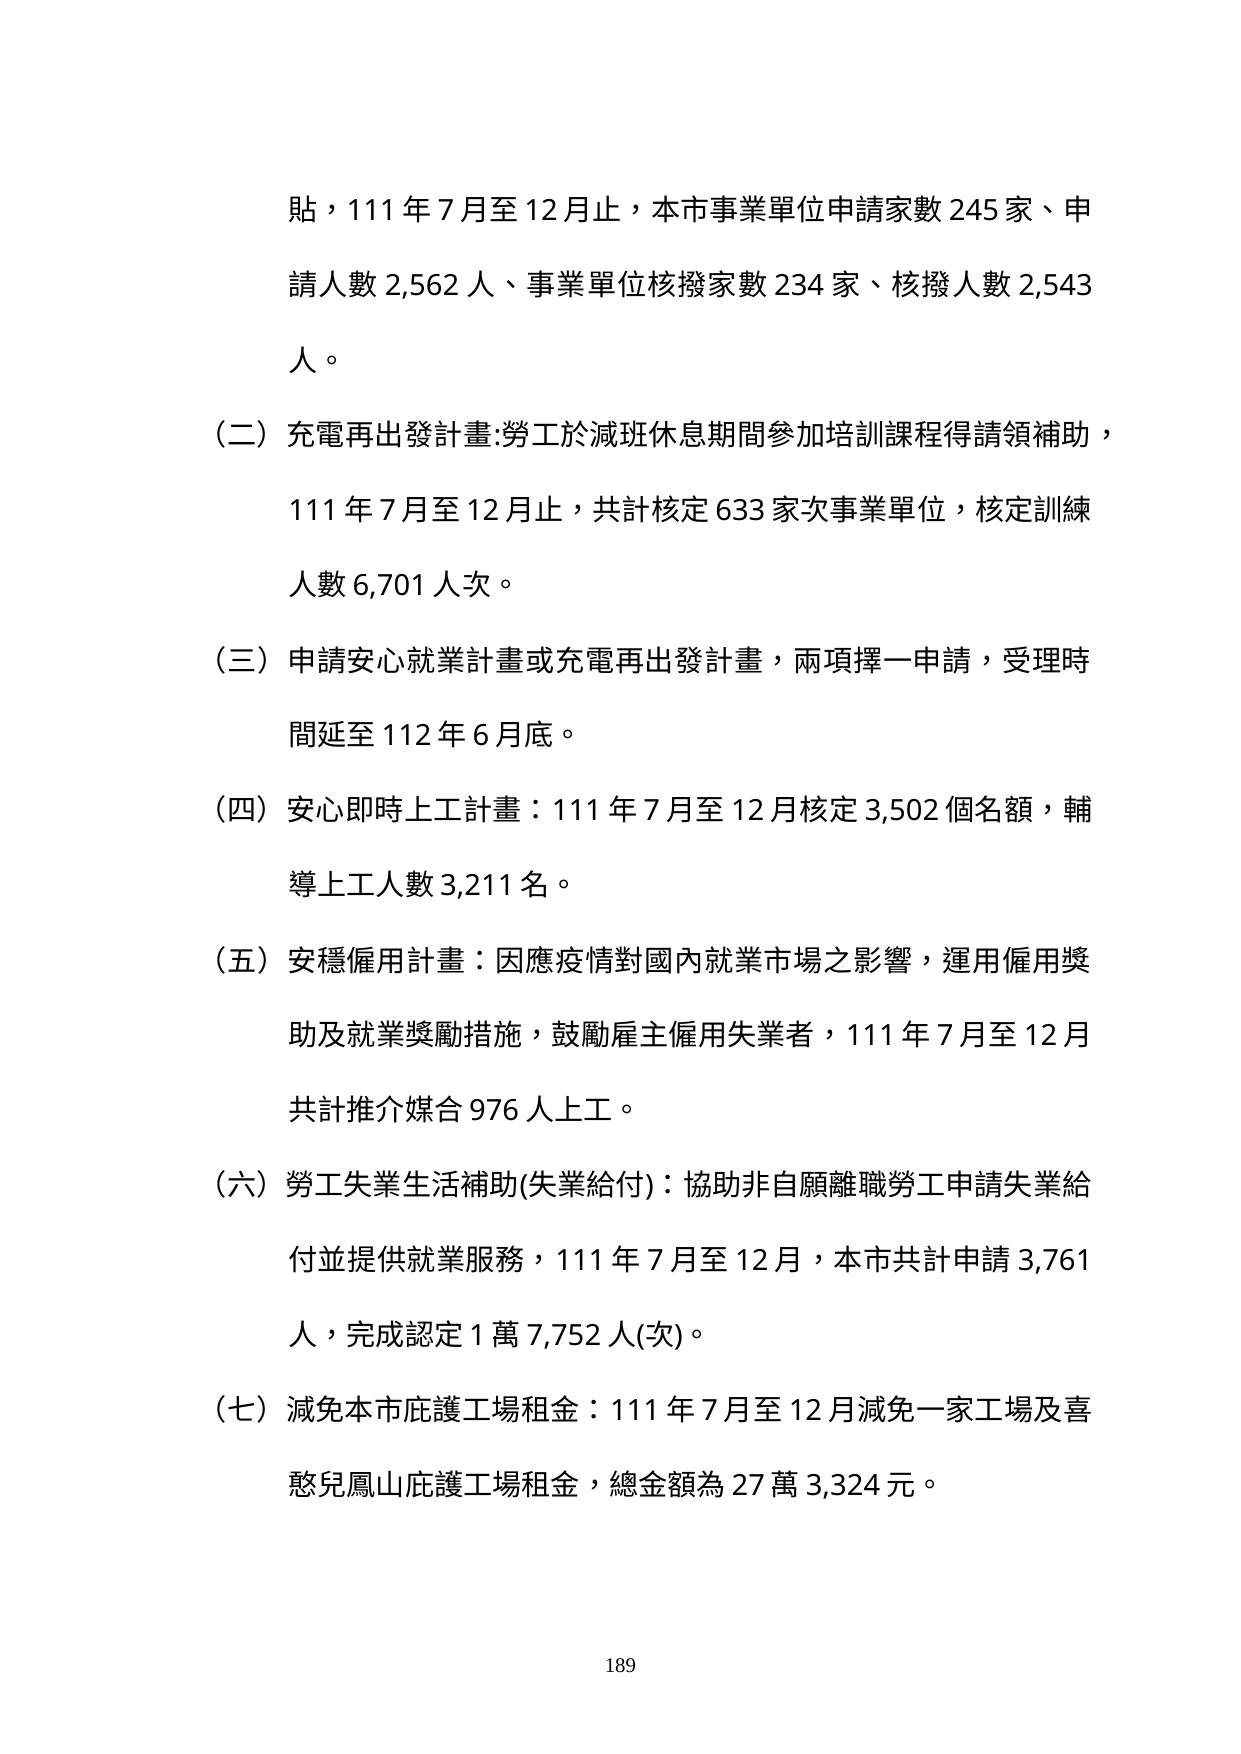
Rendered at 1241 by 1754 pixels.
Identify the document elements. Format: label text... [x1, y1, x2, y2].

text 貼，111年7月至12月止，本市事業單位申請家數245家、申請人數2,562人、事業單位核撥家數234家、核撥人數2,543人。 [198, 164, 1092, 389]
text （三）申請安心就業計畫或充電再出發計畫，兩項擇一申請，受理時間延至112年6月底。 [198, 614, 1092, 764]
text （五）安穩僱用計畫：因應疫情對國內就業市場之影響，運用僱用獎助及就業獎勵措施，鼓勵雇主僱用失業者，111年7月至12月共計推介媒合976人上工。 [198, 914, 1092, 1139]
text （四）安心即時上工計畫：111年7月至12月核定3,502個名額，輔導上工人數3,211名。 [198, 764, 1092, 914]
text （六）勞工失業生活補助(失業給付)：協助非自願離職勞工申請失業給付並提供就業服務，111年7月至12月，本市共計申請3,761人，完成認定1萬7,752人(次)。 [198, 1139, 1092, 1364]
text （二）充電再出發計畫:勞工於減班休息期間參加培訓課程得請領補助，111年7月至12月止，共計核定633家次事業單位，核定訓練人數6,701人次。 [198, 389, 1092, 614]
text （七）減免本市庇護工場租金：111年7月至12月減免一家工場及喜憨兒鳳山庇護工場租金，總金額為27萬3,324元。 [198, 1364, 1092, 1514]
